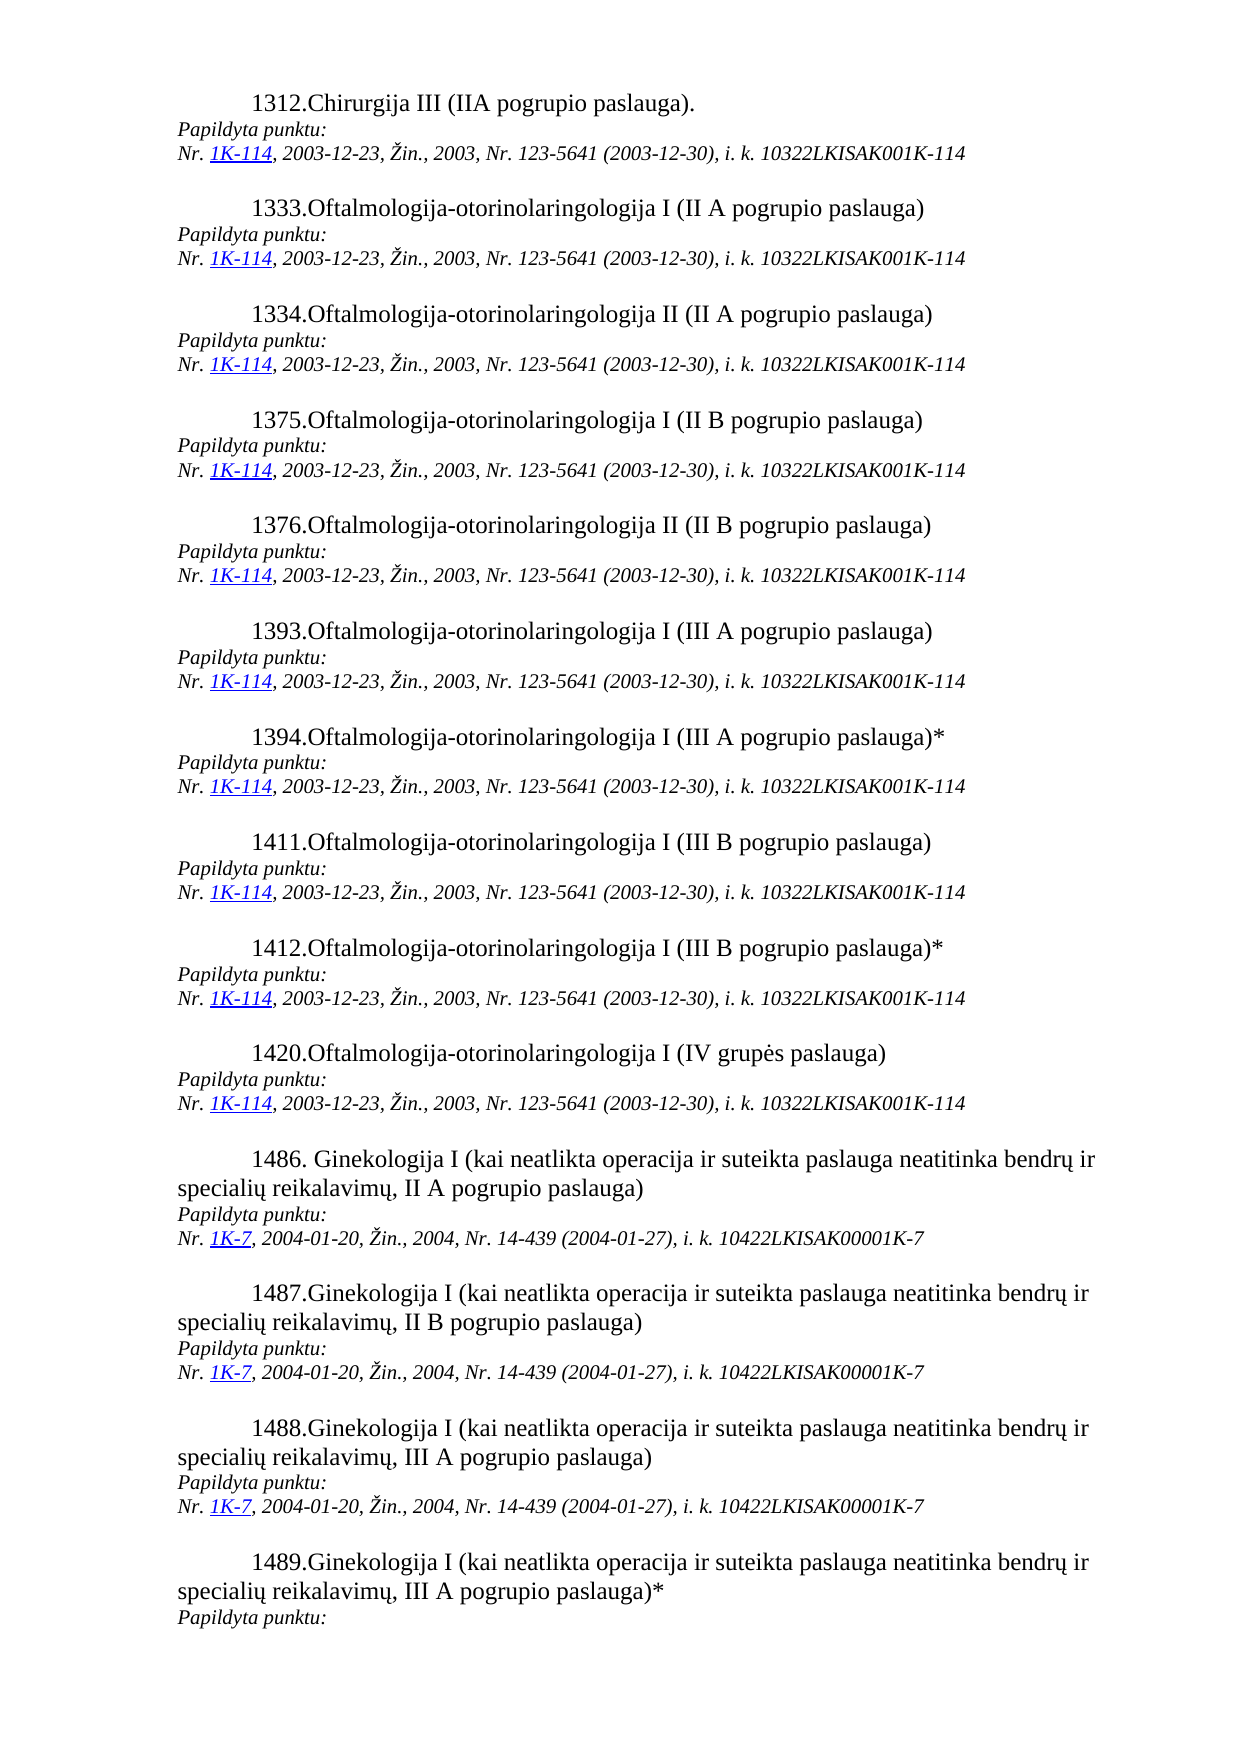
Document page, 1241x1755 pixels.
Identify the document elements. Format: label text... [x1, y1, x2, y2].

text Papildyta punktu: [177, 1470, 1181, 1494]
text Nr. 1K-114, 2003-12-23, Žin., 2003, Nr. 123-5641 (2003-12-30), i. k. 10322LKISAK001K-114 [177, 880, 1181, 904]
text Nr. 1K-114, 2003-12-23, Žin., 2003, Nr. 123-5641 (2003-12-30), i. k. 10322LKISAK001K-114 [177, 1091, 1181, 1115]
text 1488.Ginekologija I (kai neatlikta operacija ir suteikta paslauga neatitinka bendrų ir specialių reikalavimų, III A pogrupio paslauga) [177, 1413, 1181, 1470]
text 1420.Oftalmologija-otorinolaringologija I (IV grupės paslauga) [177, 1038, 1181, 1067]
text 1333.Oftalmologija-otorinolaringologija I (II A pogrupio paslauga) [177, 193, 1181, 222]
text Papildyta punktu: [177, 1202, 1181, 1226]
text Nr. 1K-114, 2003-12-23, Žin., 2003, Nr. 123-5641 (2003-12-30), i. k. 10322LKISAK001K-114 [177, 457, 1181, 482]
text 1312.Chirurgija III (IIA pogrupio paslauga). [177, 88, 1181, 117]
text Nr. 1K-114, 2003-12-23, Žin., 2003, Nr. 123-5641 (2003-12-30), i. k. 10322LKISAK001K-114 [177, 774, 1181, 798]
text Papildyta punktu: [177, 433, 1181, 457]
text 1411.Oftalmologija-otorinolaringologija I (III B pogrupio paslauga) [177, 827, 1181, 856]
text Nr. 1K-114, 2003-12-23, Žin., 2003, Nr. 123-5641 (2003-12-30), i. k. 10322LKISAK001K-114 [177, 563, 1181, 587]
text Nr. 1K-114, 2003-12-23, Žin., 2003, Nr. 123-5641 (2003-12-30), i. k. 10322LKISAK001K-114 [177, 986, 1181, 1010]
text Nr. 1K-114, 2003-12-23, Žin., 2003, Nr. 123-5641 (2003-12-30), i. k. 10322LKISAK001K-114 [177, 669, 1181, 693]
text 1376.Oftalmologija-otorinolaringologija II (II B pogrupio paslauga) [177, 510, 1181, 539]
text Papildyta punktu: [177, 117, 1181, 141]
text 1375.Oftalmologija-otorinolaringologija I (II B pogrupio paslauga) [177, 405, 1181, 433]
text Papildyta punktu: [177, 1067, 1181, 1091]
text Papildyta punktu: [177, 856, 1181, 880]
text 1334.Oftalmologija-otorinolaringologija II (II A pogrupio paslauga) [177, 299, 1181, 328]
text Papildyta punktu: [177, 962, 1181, 986]
text Nr. 1K-7, 2004-01-20, Žin., 2004, Nr. 14-439 (2004-01-27), i. k. 10422LKISAK00001K-7 [177, 1226, 1181, 1250]
text 1412.Oftalmologija-otorinolaringologija I (III B pogrupio paslauga)* [177, 933, 1181, 962]
text 1393.Oftalmologija-otorinolaringologija I (III A pogrupio paslauga) [177, 616, 1181, 645]
text Nr. 1K-114, 2003-12-23, Žin., 2003, Nr. 123-5641 (2003-12-30), i. k. 10322LKISAK001K-114 [177, 246, 1181, 270]
text Nr. 1K-114, 2003-12-23, Žin., 2003, Nr. 123-5641 (2003-12-30), i. k. 10322LKISAK001K-114 [177, 352, 1181, 376]
text 1487.Ginekologija I (kai neatlikta operacija ir suteikta paslauga neatitinka bendrų ir specialių reikalavimų, II B pogrupio paslauga) [177, 1278, 1181, 1336]
text 1394.Oftalmologija-otorinolaringologija I (III A pogrupio paslauga)* [177, 722, 1181, 750]
text Papildyta punktu: [177, 328, 1181, 352]
text Nr. 1K-7, 2004-01-20, Žin., 2004, Nr. 14-439 (2004-01-27), i. k. 10422LKISAK00001K-7 [177, 1494, 1181, 1518]
text Papildyta punktu: [177, 222, 1181, 246]
text Papildyta punktu: [177, 750, 1181, 774]
text 1486. Ginekologija I (kai neatlikta operacija ir suteikta paslauga neatitinka bendrų ir specialių reikalavimų, II A pogrupio paslauga) [177, 1144, 1181, 1202]
text Papildyta punktu: [177, 1605, 1181, 1629]
text Papildyta punktu: [177, 1336, 1181, 1360]
text 1489.Ginekologija I (kai neatlikta operacija ir suteikta paslauga neatitinka bendrų ir specialių reikalavimų, III A pogrupio paslauga)* [177, 1547, 1181, 1605]
text Nr. 1K-114, 2003-12-23, Žin., 2003, Nr. 123-5641 (2003-12-30), i. k. 10322LKISAK001K-114 [177, 141, 1181, 165]
text Papildyta punktu: [177, 539, 1181, 563]
text Nr. 1K-7, 2004-01-20, Žin., 2004, Nr. 14-439 (2004-01-27), i. k. 10422LKISAK00001K-7 [177, 1360, 1181, 1384]
text Papildyta punktu: [177, 645, 1181, 669]
